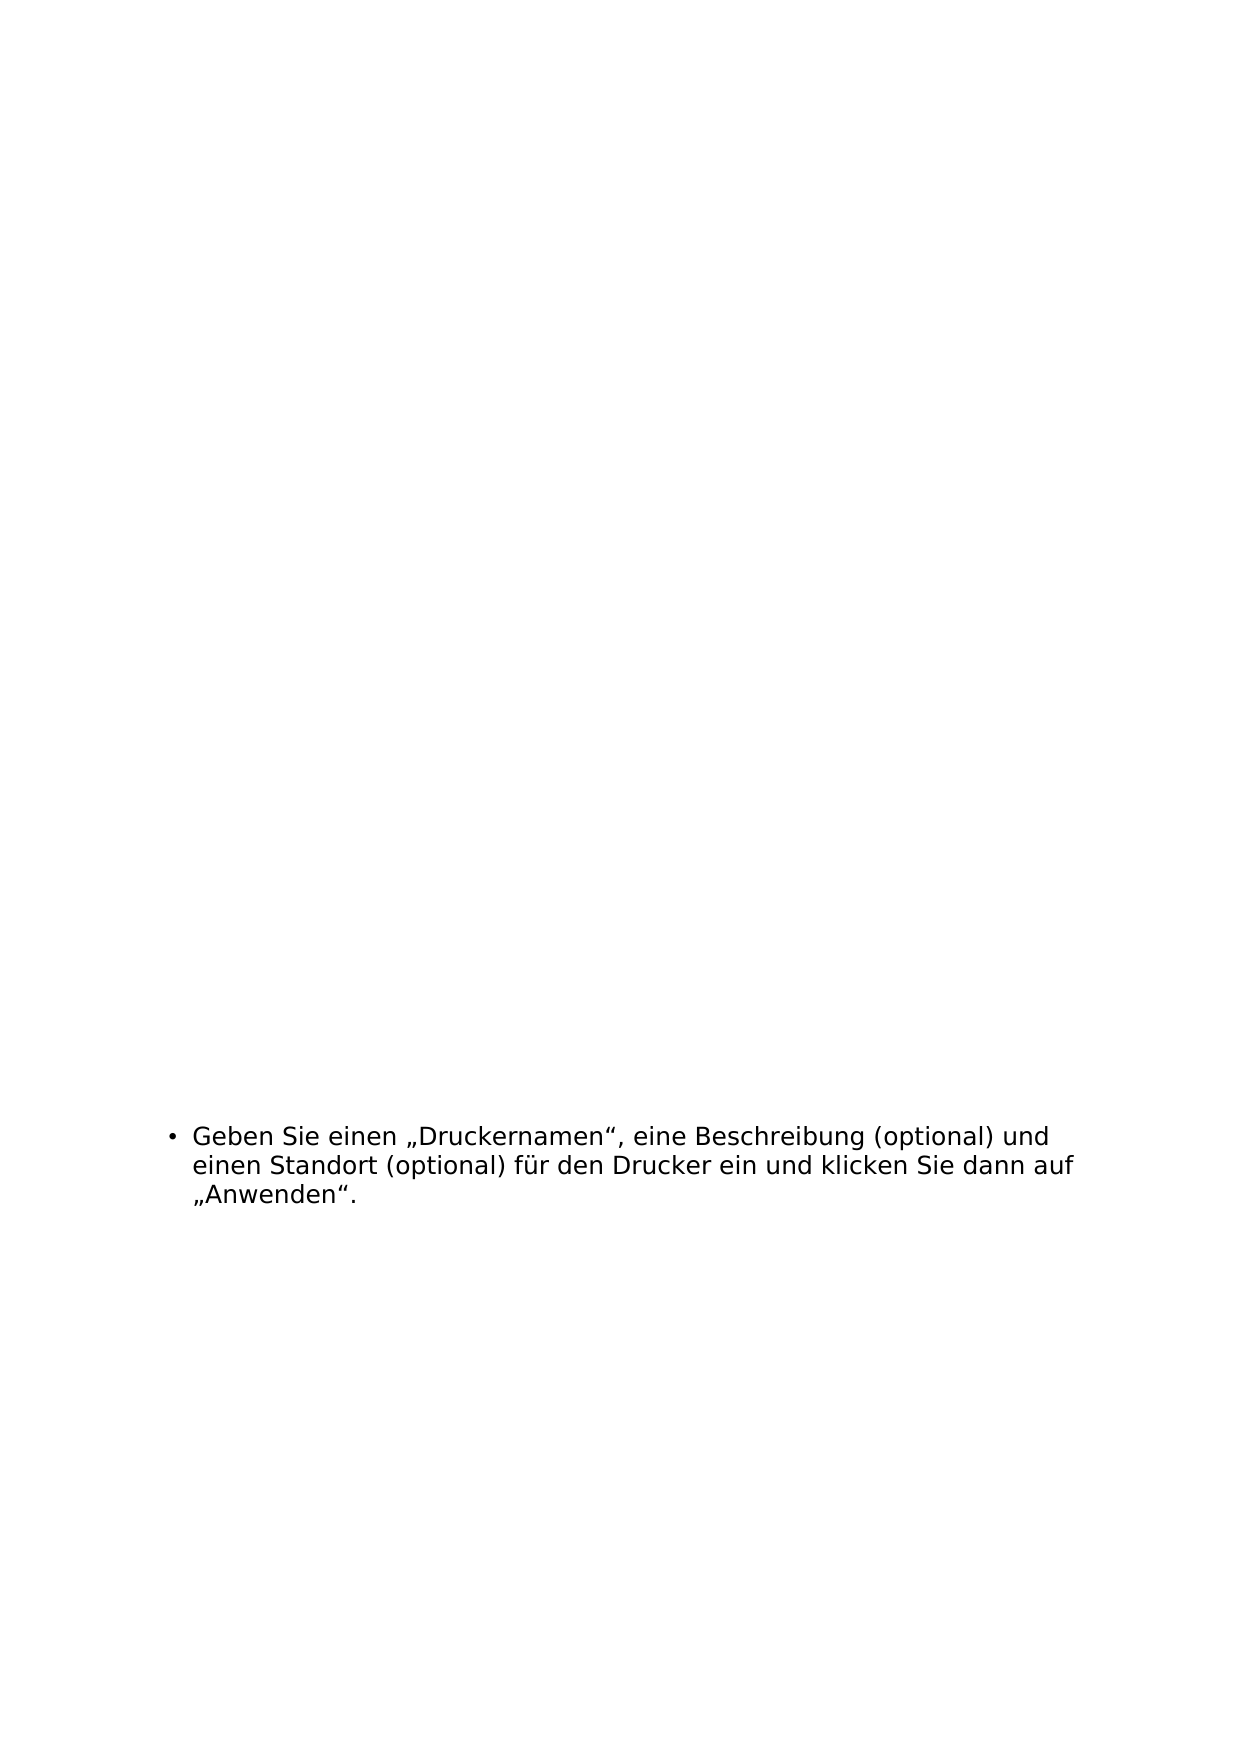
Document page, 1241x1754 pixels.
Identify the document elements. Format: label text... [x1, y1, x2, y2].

list Geben Sie einen „Druckernamen“, eine Beschreibung (optional) und einen Standort (optional) für den Drucker ein und klicken Sie dann auf „Anwenden“. [177, 792, 1122, 1209]
